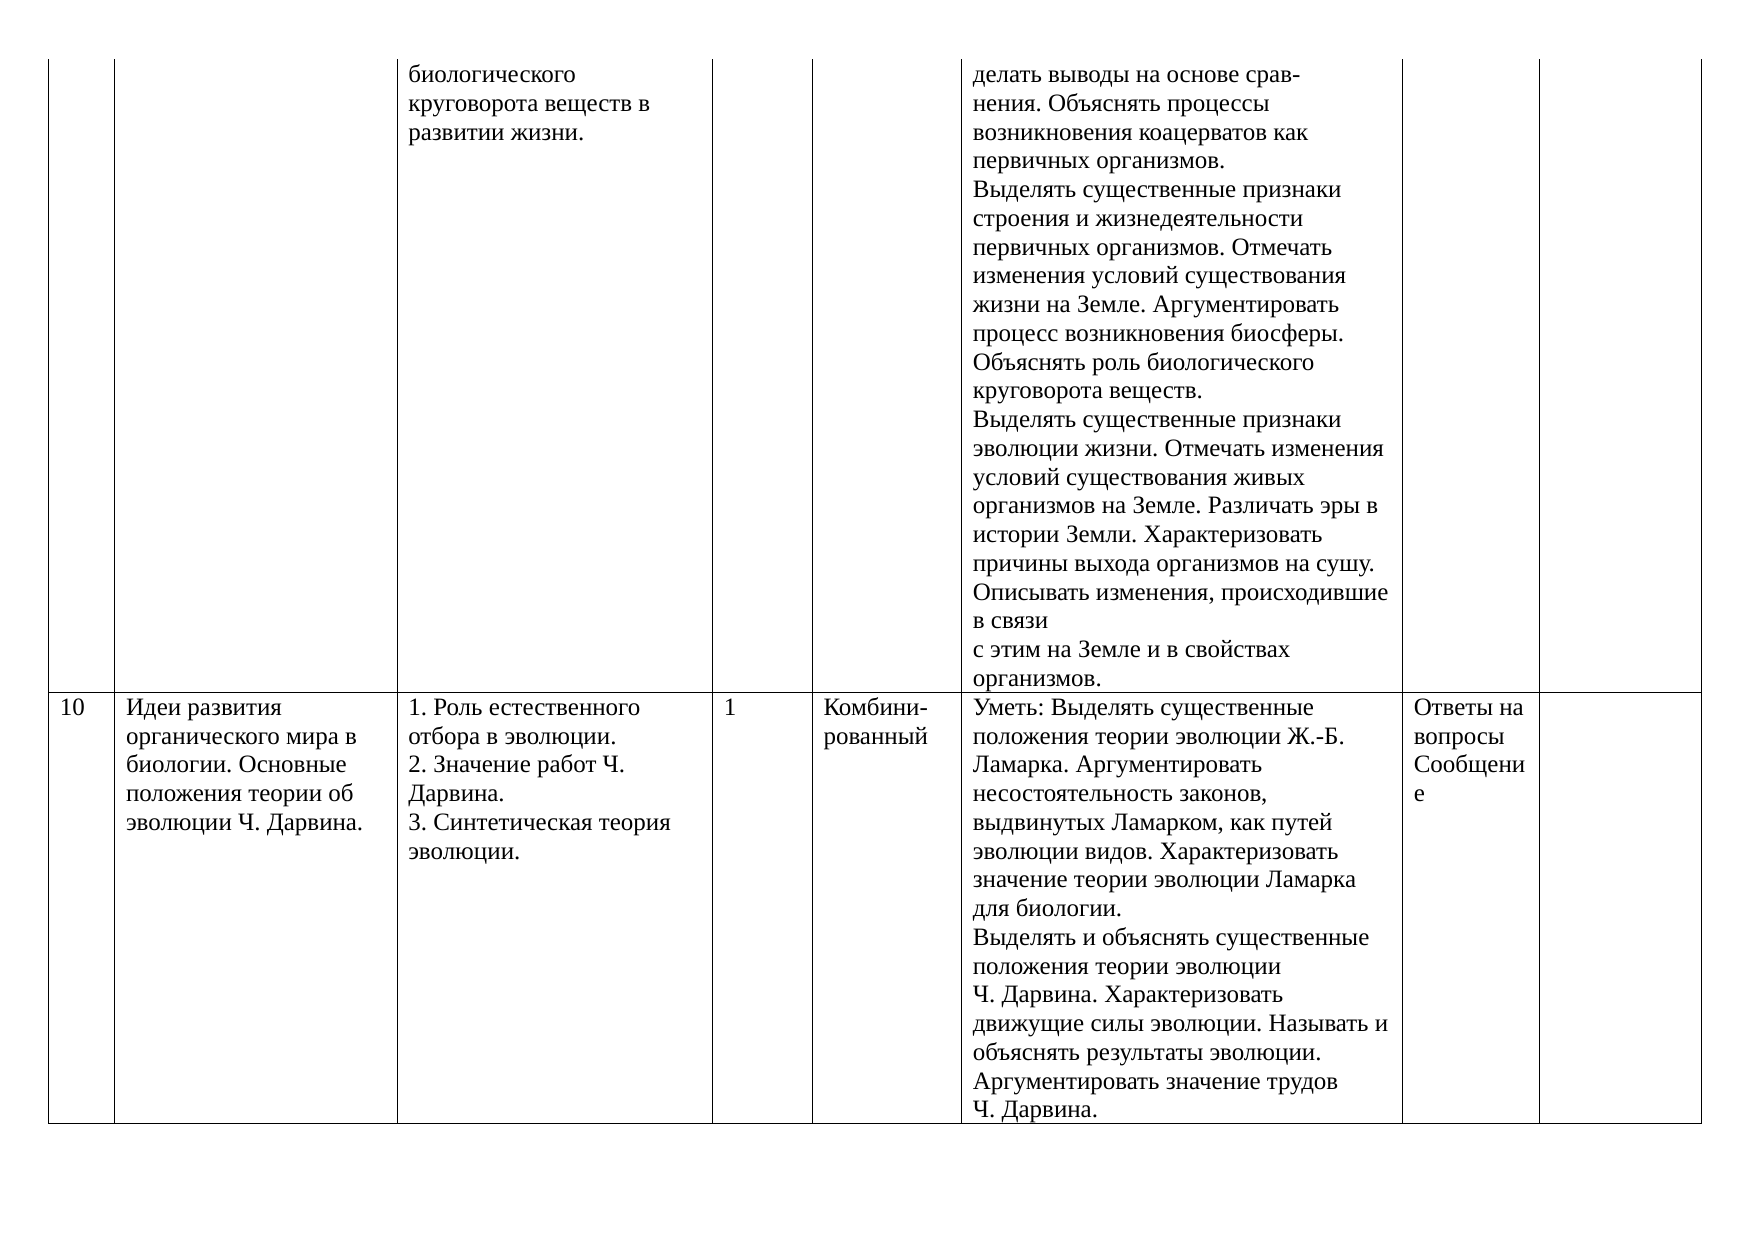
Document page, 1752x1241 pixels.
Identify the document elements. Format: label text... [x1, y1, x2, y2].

table_cell 10 [49, 693, 114, 1123]
table_cell [1540, 693, 1701, 1123]
table_cell [49, 59, 114, 692]
table_cell 1. Роль естественного отбора в эволюции. 2. Значение работ Ч. Дарвина. 3. Синтетическая теория эволюции. [398, 693, 712, 1123]
table_cell [1540, 59, 1701, 692]
table_cell биологического круговорота веществ в развитии жизни. [398, 59, 712, 692]
table_cell делать выводы на основе срав- нения. Объяснять процессы возникновения коацерватов как первичных организмов. Выделять существенные признаки строения и жизнедеятельности первичных организмов. Отмечать изменения условий существования жизни на Земле. Аргументировать процесс возникновения биосферы. Объяснять роль биологического круговорота веществ. Выделять существенные признаки эволюции жизни. Отмечать изменения условий существования живых организмов на Земле. Различать эры в истории Земли. Характеризовать причины выхода организмов на сушу. Описывать изменения, происходившие в связи с этим на Земле и в свойствах организмов. [962, 59, 1402, 692]
table_cell 1 [713, 693, 811, 1123]
table_cell Уметь: Выделять существенные положения теории эволюции Ж.-Б. Ламарка. Аргументировать несостоятельность законов, выдвинутых Ламарком, как путей эволюции видов. Характеризовать значение теории эволюции Ламарка для биологии. Выделять и объяснять существенные положения теории эволюции Ч. Дарвина. Характеризовать движущие силы эволюции. Называть и объяснять результаты эволюции. Аргументировать значение трудов Ч. Дарвина. [962, 693, 1402, 1123]
table_cell [713, 59, 811, 692]
table_cell [1403, 59, 1539, 692]
table_cell [115, 59, 396, 692]
table_cell Идеи развития органического мира в биологии. Основные положения теории об эволюции Ч. Дарвина. [115, 693, 396, 1123]
table_cell [813, 59, 961, 692]
table_cell Комбини-рованный [813, 693, 961, 1123]
table_cell Ответы на вопросы Сообщение [1403, 693, 1539, 1123]
